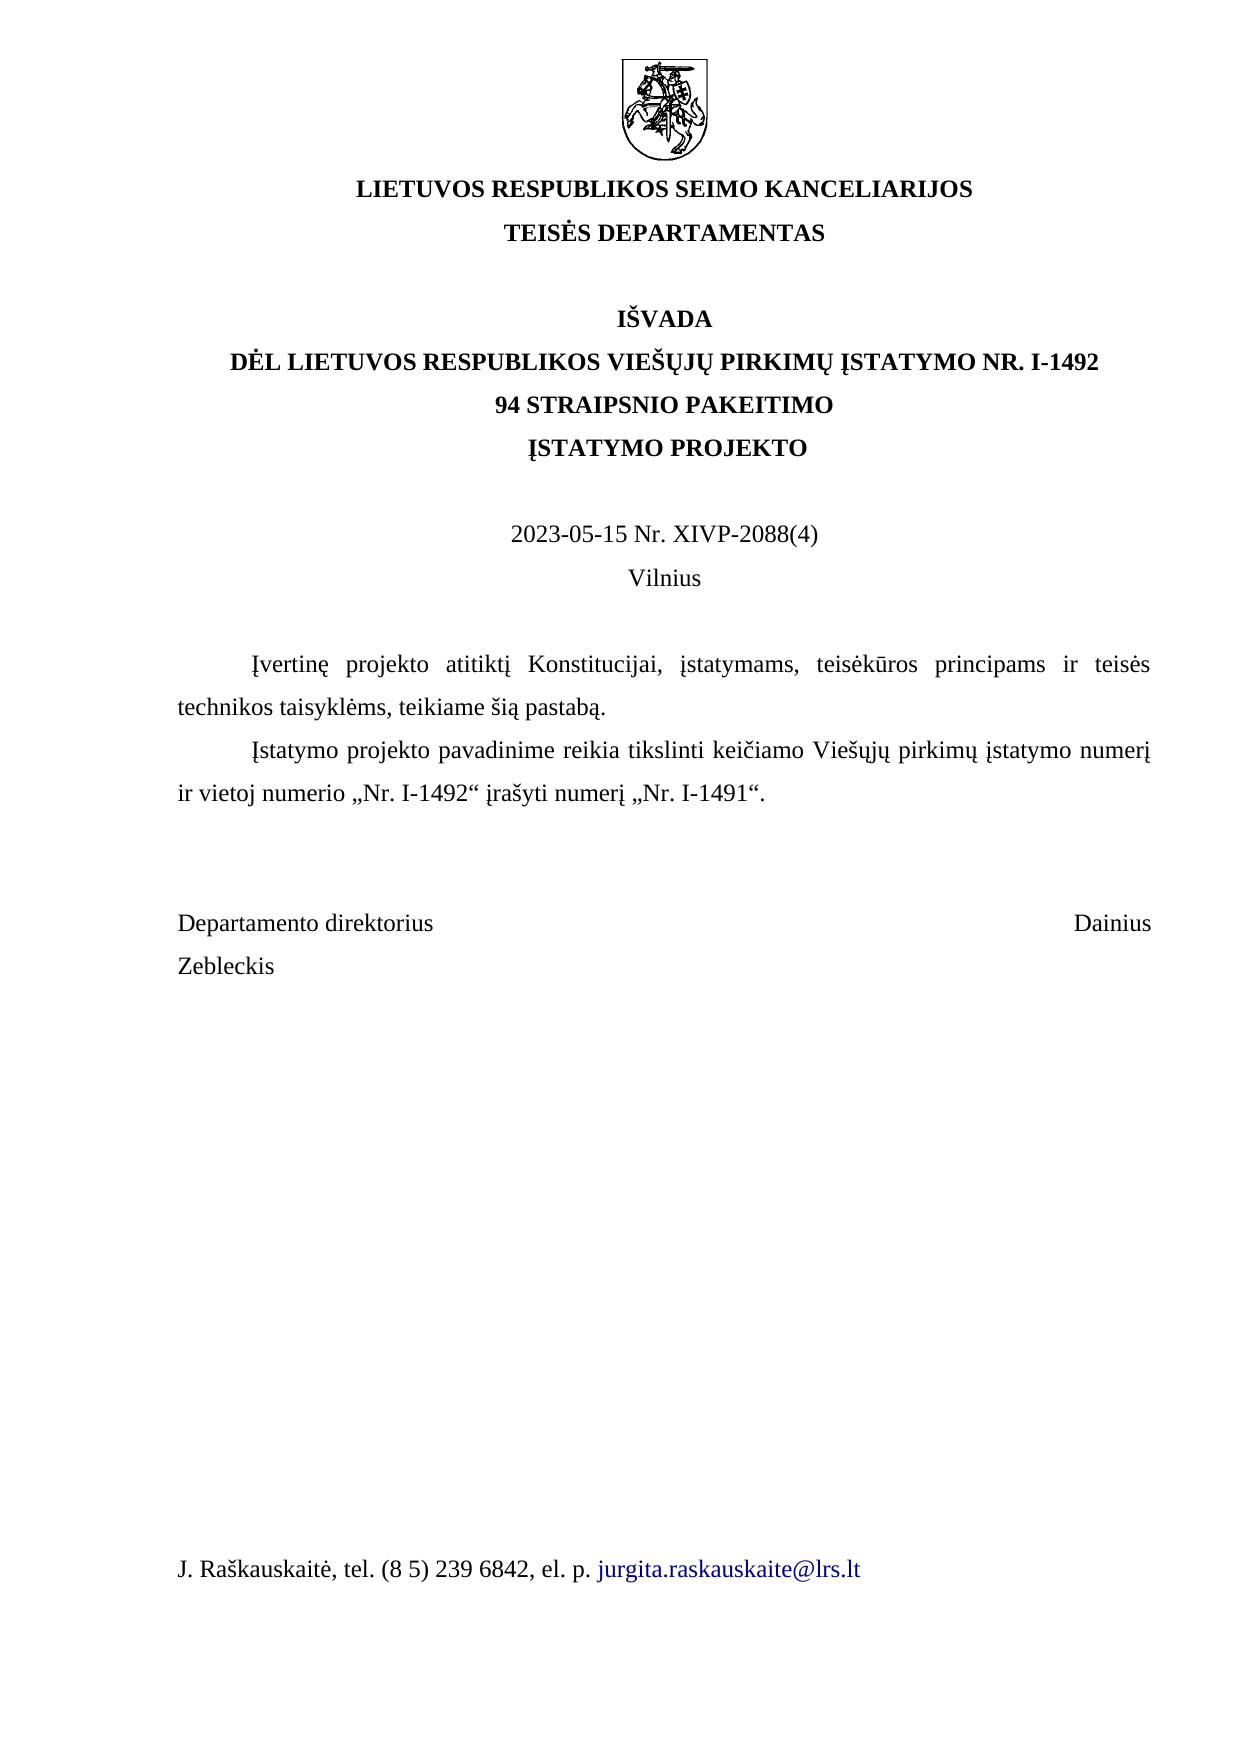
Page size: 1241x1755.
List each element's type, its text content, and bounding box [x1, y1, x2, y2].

text Departamento direktorius Dainius Zebleckis [177, 908, 1152, 979]
text Įstatymo projekto pavadinime reikia tikslinti keičiamo Viešųjų pirkimų įstatymo numerį ir vietoj numerio „Nr. i-1492“ įrašyti numerį „Nr. I-1491“. [177, 735, 1152, 807]
text 94 STRAIPSNIO PAKEITIMO [177, 390, 1152, 419]
text ĮSTATYMO PROJEKTO [177, 433, 1152, 462]
text LIETUVOS RESPUBLIKOS SEIMO KANCELIARIJOS [177, 174, 1152, 203]
text 2023-05-15 Nr. XIVP-2088(4) [177, 519, 1152, 548]
text J. Raškauskaitė, tel. (8 5) 239 6842, el. p. jurgita.raskauskaite@lrs.lt [177, 1554, 1137, 1583]
subtitle TEISĖS DEPARTAMENTAS [177, 218, 1152, 246]
text Vilnius [177, 563, 1152, 591]
text DĖL LIETUVOS RESPUBLIKOS VIEŠŲJŲ PIRKIMŲ ĮSTATYMO NR. I-1492 [177, 347, 1152, 376]
text Įvertinę projekto atitiktį Konstitucijai, įstatymams, teisėkūros principams ir teisės technikos taisyklėms, teikiame šią pastabą. [177, 649, 1152, 721]
text IŠVADA [177, 304, 1152, 333]
